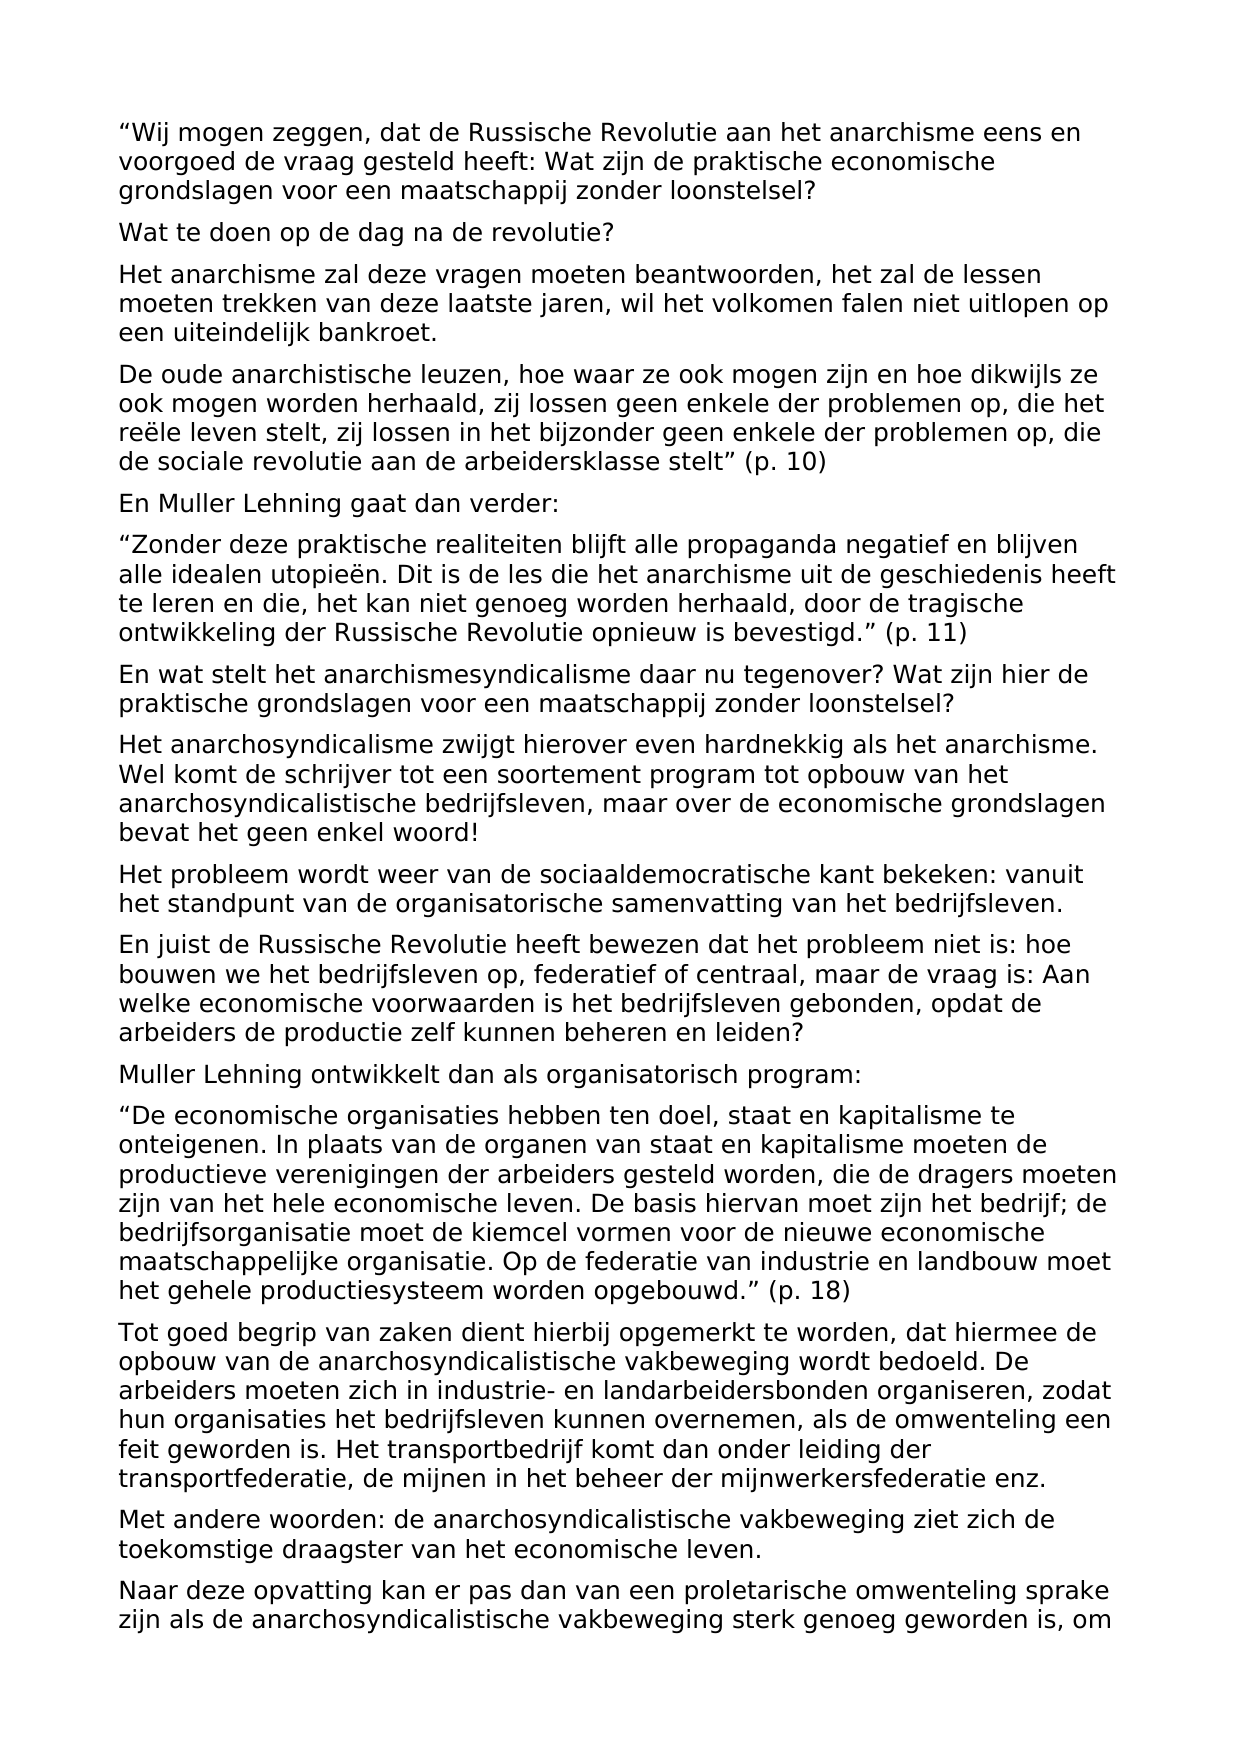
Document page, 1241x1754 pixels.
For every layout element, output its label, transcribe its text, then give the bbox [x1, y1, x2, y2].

text “Wij mogen zeggen, dat de Russische Revolutie aan het anarchisme eens en voorgoed de vraag gesteld heeft: Wat zijn de praktische economische grondslagen voor een maatschappij zonder loonstelsel? [118, 118, 1122, 206]
text En wat stelt het anarchismesyndicalisme daar nu tegenover? Wat zijn hier de praktische grondslagen voor een maatschappij zonder loonstelsel? [118, 660, 1122, 718]
text Het anarchisme zal deze vragen moeten beantwoorden, het zal de lessen moeten trekken van deze laatste jaren, wil het volkomen falen niet uitlopen op een uiteindelijk bankroet. [118, 260, 1122, 347]
text “Zonder deze praktische realiteiten blijft alle propaganda negatief en blijven alle idealen utopieën. Dit is de les die het anarchisme uit de geschiedenis heeft te leren en die, het kan niet genoeg worden herhaald, door de tragische ontwikkeling der Russische Revolutie opnieuw is bevestigd.” (p. 11) [118, 531, 1122, 647]
text Wat te doen op de dag na de revolutie? [118, 218, 1122, 247]
text De oude anarchistische leuzen, hoe waar ze ook mogen zijn en hoe dikwijls ze ook mogen worden herhaald, zij lossen geen enkele der problemen op, die het reële leven stelt, zij lossen in het bijzonder geen enkele der problemen op, die de sociale revolutie aan de arbeidersklasse stelt” (p. 10) [118, 360, 1122, 476]
text En juist de Russische Revolutie heeft bewezen dat het probleem niet is: hoe bouwen we het bedrijfsleven op, federatief of centraal, maar de vraag is: Aan welke economische voorwaarden is het bedrijfsleven gebonden, opdat de arbeiders de productie zelf kunnen beheren en leiden? [118, 931, 1122, 1047]
text Met andere woorden: de anarchosyndicalistische vakbeweging ziet zich de toekomstige draagster van het economische leven. [118, 1506, 1122, 1564]
text Tot goed begrip van zaken dient hierbij opgemerkt te worden, dat hiermee de opbouw van de anarchosyndicalistische vakbeweging wordt bedoeld. De arbeiders moeten zich in industrie- en landarbeidersbonden organiseren, zodat hun organisaties het bedrijfsleven kunnen overnemen, als de omwenteling een feit geworden is. Het transportbedrijf komt dan onder leiding der transportfederatie, de mijnen in het beheer der mijnwerkersfederatie enz. [118, 1318, 1122, 1493]
text Het probleem wordt weer van de sociaaldemocratische kant bekeken: vanuit het standpunt van de organisatorische samenvatting van het bedrijfsleven. [118, 860, 1122, 918]
text Het anarchosyndicalisme zwijgt hierover even hardnekkig als het anarchisme. Wel komt de schrijver tot een soortement program tot opbouw van het anarchosyndicalistische bedrijfsleven, maar over de economische grondslagen bevat het geen enkel woord! [118, 731, 1122, 847]
text En Muller Lehning gaat dan verder: [118, 489, 1122, 518]
text Naar deze opvatting kan er pas dan van een proletarische omwenteling sprake zijn als de anarchosyndicalistische vakbeweging sterk genoeg geworden is, om [118, 1576, 1122, 1635]
text “De economische organisaties hebben ten doel, staat en kapitalisme te onteigenen. In plaats van de organen van staat en kapitalisme moeten de productieve verenigingen der arbeiders gesteld worden, die de dragers moeten zijn van het hele economische leven. De basis hiervan moet zijn het bedrijf; de bedrijfsorganisatie moet de kiemcel vormen voor de nieuwe economische maatschappelijke organisatie. Op de federatie van industrie en landbouw moet het gehele productiesysteem worden opgebouwd.” (p. 18) [118, 1101, 1122, 1306]
text Muller Lehning ontwikkelt dan als organisatorisch program: [118, 1060, 1122, 1089]
